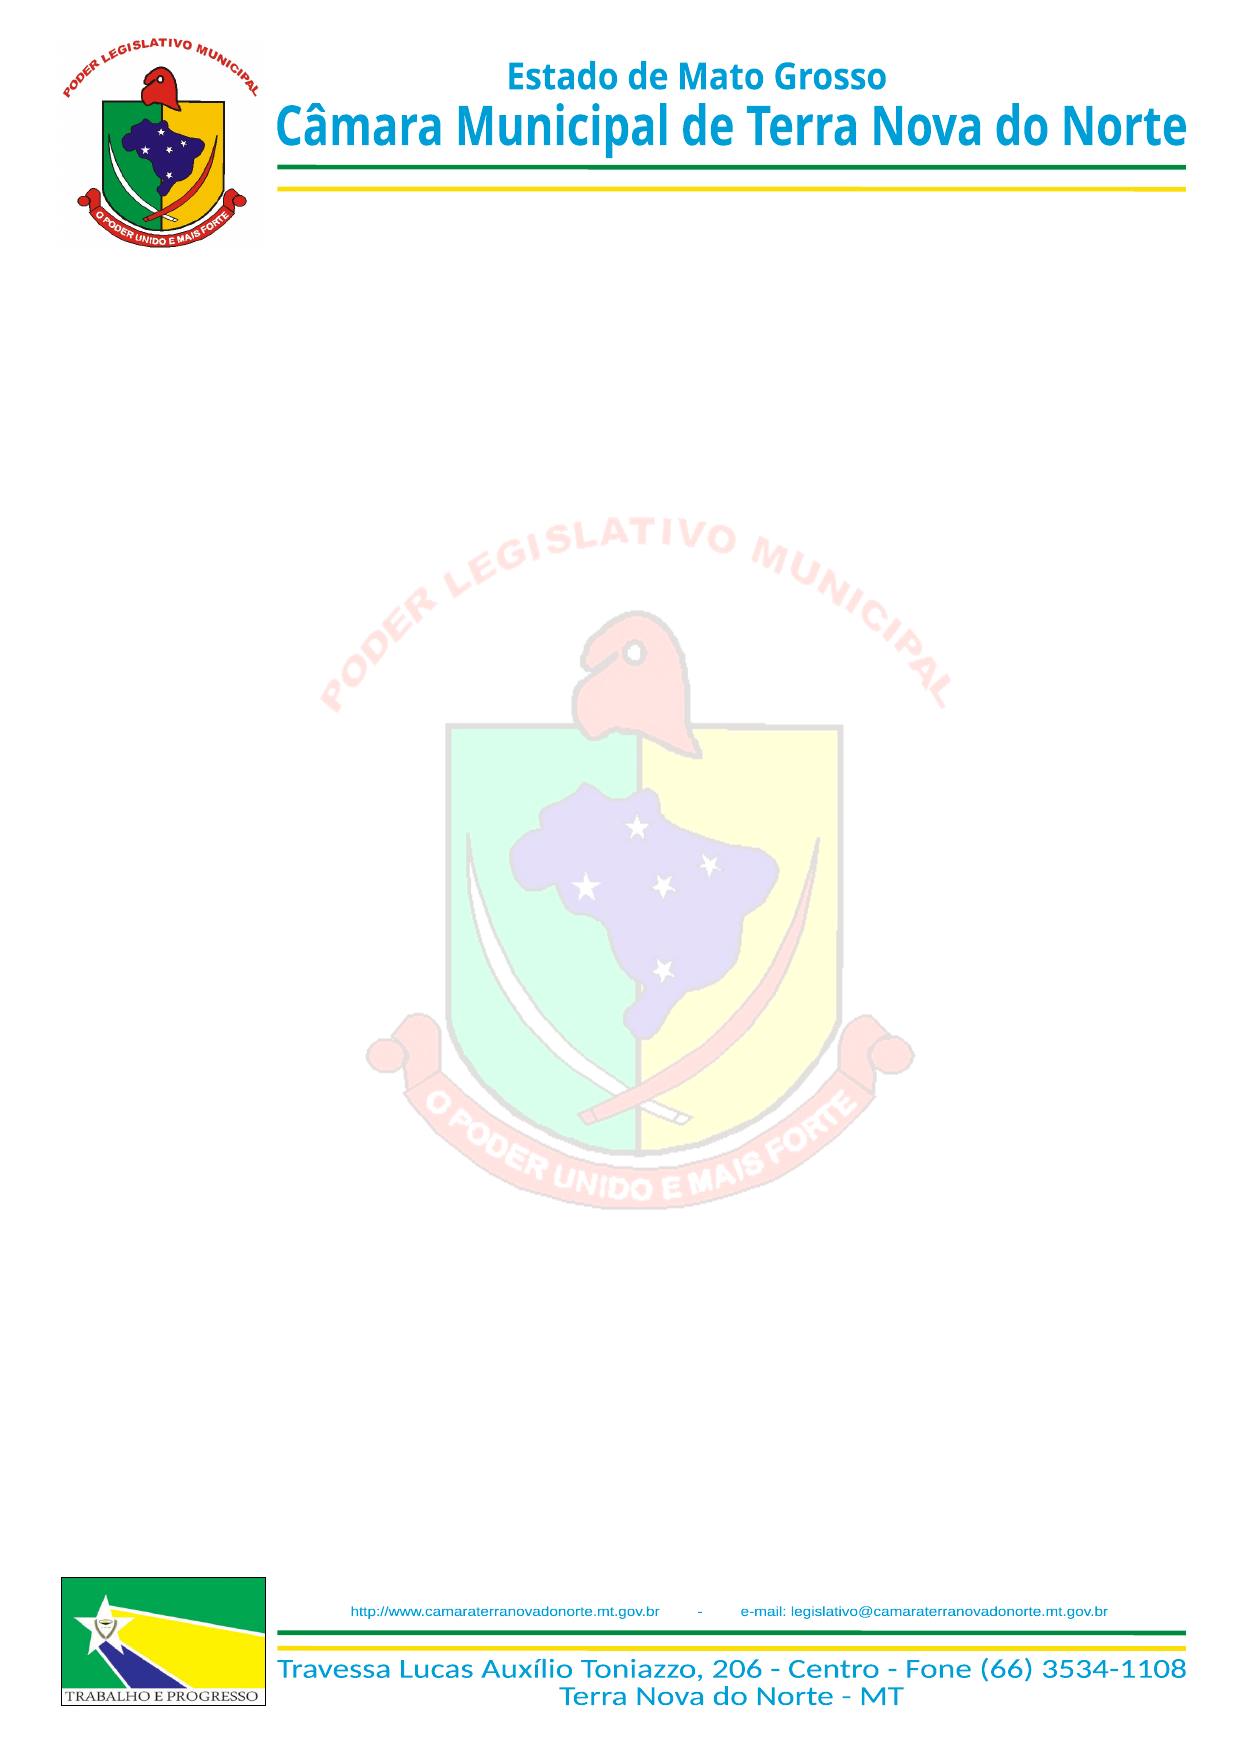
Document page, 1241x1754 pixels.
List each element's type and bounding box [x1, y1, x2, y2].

picture [834, 1606, 841, 1614]
picture [360, 1607, 372, 1614]
picture [797, 1608, 802, 1616]
picture [862, 1606, 872, 1611]
picture [62, 1578, 265, 1705]
picture [476, 1607, 488, 1616]
picture [59, 36, 264, 250]
picture [863, 1613, 872, 1618]
picture [581, 1607, 592, 1616]
